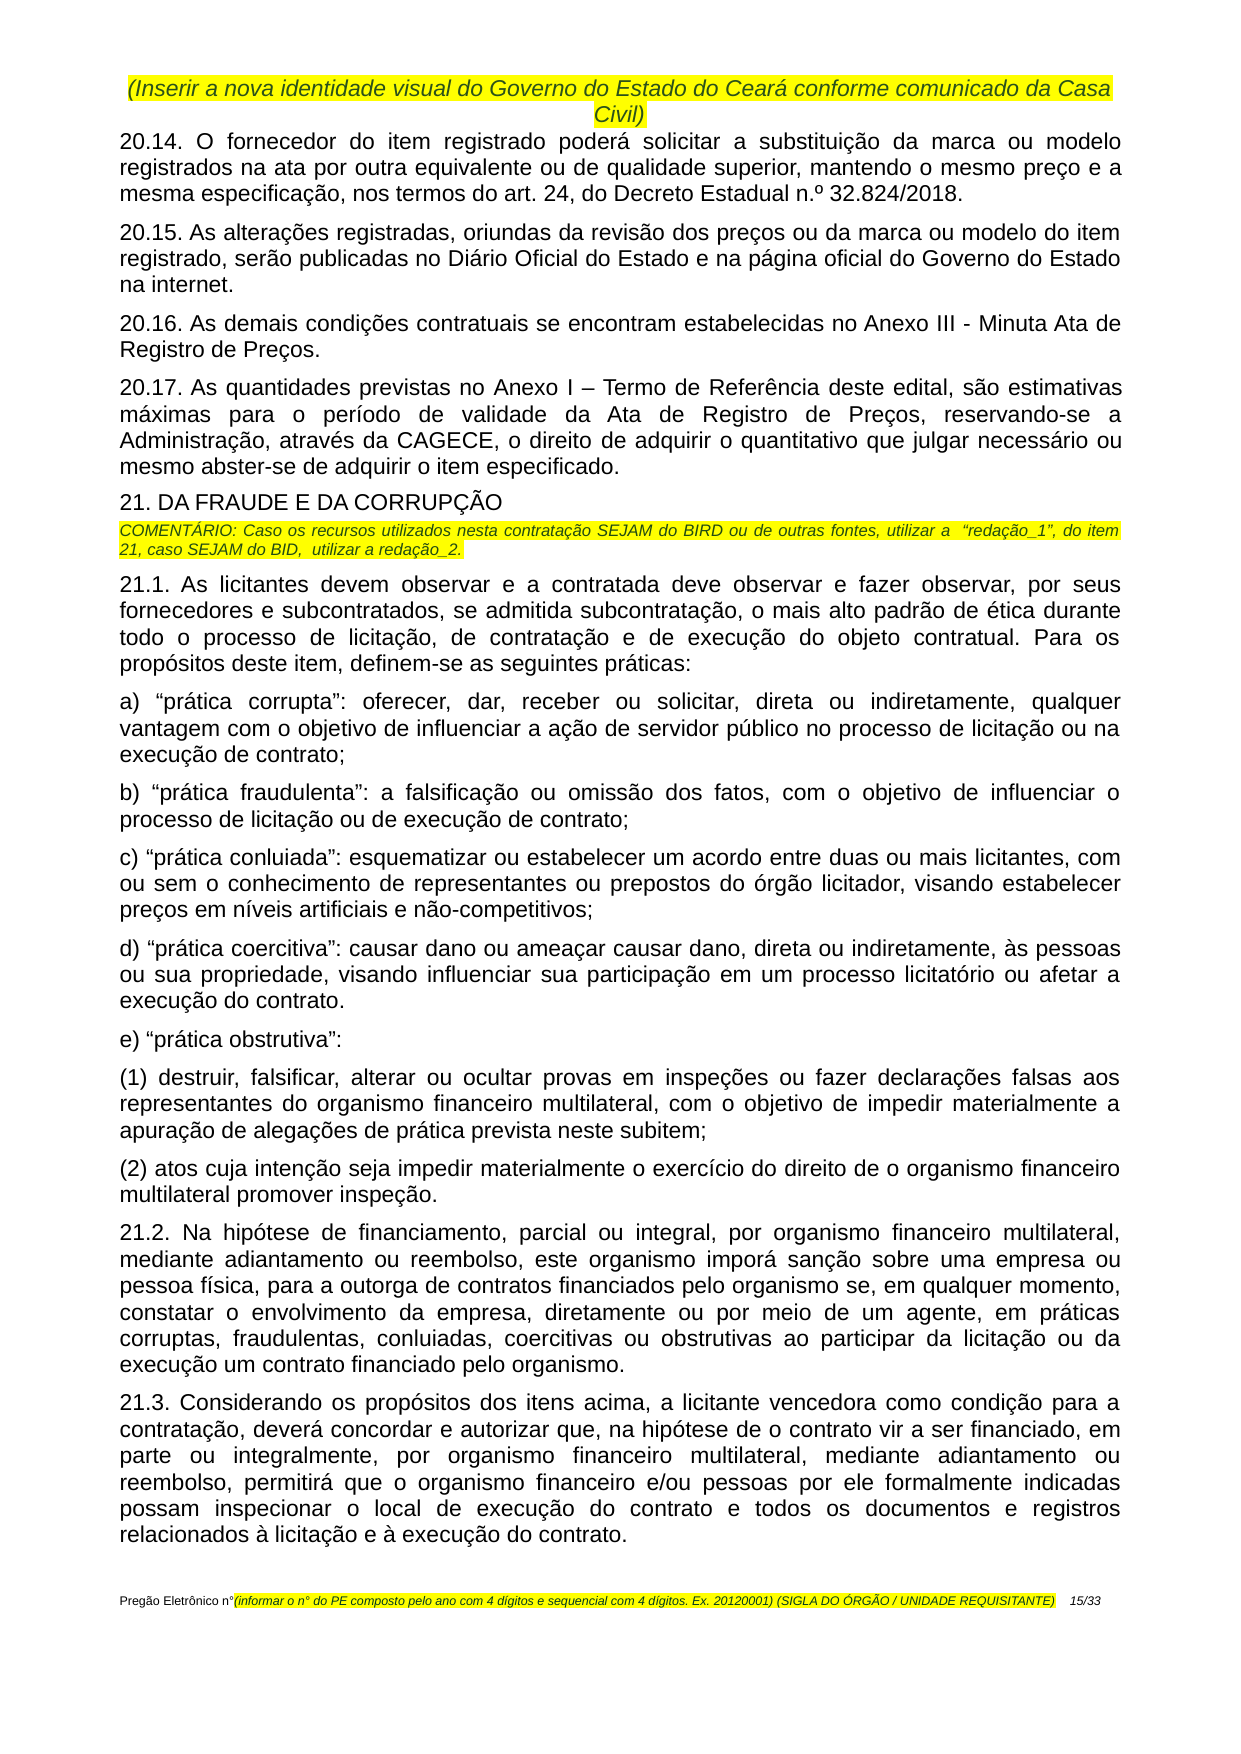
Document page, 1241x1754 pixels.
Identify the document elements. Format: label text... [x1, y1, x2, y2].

text (1) destruir, falsificar, alterar ou ocultar provas em inspeções ou fazer declarações falsas aos representantes do organismo financeiro multilateral, com o objetivo de impedir materialmente a apuração de alegações de prática prevista neste subitem; [119, 1064, 1121, 1143]
text d) “prática coercitiva”: causar dano ou ameaçar causar dano, direta ou indiretamente, às pessoas ou sua propriedade, visando influenciar sua participação em um processo licitatório ou afetar a execução do contrato. [119, 935, 1121, 1014]
text c) “prática conluiada”: esquematizar ou estabelecer um acordo entre duas ou mais licitantes, com ou sem o conhecimento de representantes ou prepostos do órgão licitador, visando estabelecer preços em níveis artificiais e não-competitivos; [119, 844, 1121, 923]
text 20.17. As quantidades previstas no Anexo I – Termo de Referência deste edital, são estimativas máximas para o período de validade da Ata de Registro de Preços, reservando-se a Administração, através da CAGECE, o direito de adquirir o quantitativo que julgar necessário ou mesmo abster-se de adquirir o item especificado. [119, 374, 1123, 479]
text 20.14. O fornecedor do item registrado poderá solicitar a substituição da marca ou modelo registrados na ata por outra equivalente ou de qualidade superior, mantendo o mesmo preço e a mesma especificação, nos termos do art. 24, do Decreto Estadual n.º 32.824/2018. [119, 128, 1123, 207]
text 20.16. As demais condições contratuais se encontram estabelecidas no Anexo III - Minuta Ata de Registro de Preços. [119, 309, 1123, 362]
text 21.2. Na hipótese de financiamento, parcial ou integral, por organismo financeiro multilateral, mediante adiantamento ou reembolso, este organismo imporá sanção sobre uma empresa ou pessoa física, para a outorga de contratos financiados pelo organismo se, em qualquer momento, constatar o envolvimento da empresa, diretamente ou por meio de um agente, em práticas corruptas, fraudulentas, conluiadas, coercitivas ou obstrutivas ao participar da licitação ou da execução um contrato financiado pelo organismo. [119, 1219, 1121, 1377]
text COMENTÁRIO: Caso os recursos utilizados nesta contratação SEJAM do BIRD ou de outras fontes, utilizar a “redação_1”, do item 21, caso SEJAM do BID, utilizar a redação_2. [119, 521, 1121, 559]
text 21.3. Considerando os propósitos dos itens acima, a licitante vencedora como condição para a contratação, deverá concordar e autorizar que, na hipótese de o contrato vir a ser financiado, em parte ou integralmente, por organismo financeiro multilateral, mediante adiantamento ou reembolso, permitirá que o organismo financeiro e/ou pessoas por ele formalmente indicadas possam inspecionar o local de execução do contrato e todos os documentos e registros relacionados à licitação e à execução do contrato. [119, 1389, 1121, 1547]
text 21.1. As licitantes devem observar e a contratada deve observar e fazer observar, por seus fornecedores e subcontratados, se admitida subcontratação, o mais alto padrão de ética durante todo o processo de licitação, de contratação e de execução do objeto contratual. Para os propósitos deste item, definem-se as seguintes práticas: [119, 571, 1121, 676]
text (2) atos cuja intenção seja impedir materialmente o exercício do direito de o organismo financeiro multilateral promover inspeção. [119, 1155, 1121, 1207]
text b) “prática fraudulenta”: a falsificação ou omissão dos fatos, com o objetivo de influenciar o processo de licitação ou de execução de contrato; [119, 779, 1121, 832]
text 20.15. As alterações registradas, oriundas da revisão dos preços ou da marca ou modelo do item registrado, serão publicadas no Diário Oficial do Estado e na página oficial do Governo do Estado na internet. [119, 219, 1121, 298]
text e) “prática obstrutiva”: [119, 1026, 1121, 1052]
text a) “prática corrupta”: oferecer, dar, receber ou solicitar, direta ou indiretamente, qualquer vantagem com o objetivo de influenciar a ação de servidor público no processo de licitação ou na execução de contrato; [119, 688, 1121, 767]
text 21. DA FRAUDE E DA CORRUPÇÃO [119, 488, 1121, 515]
